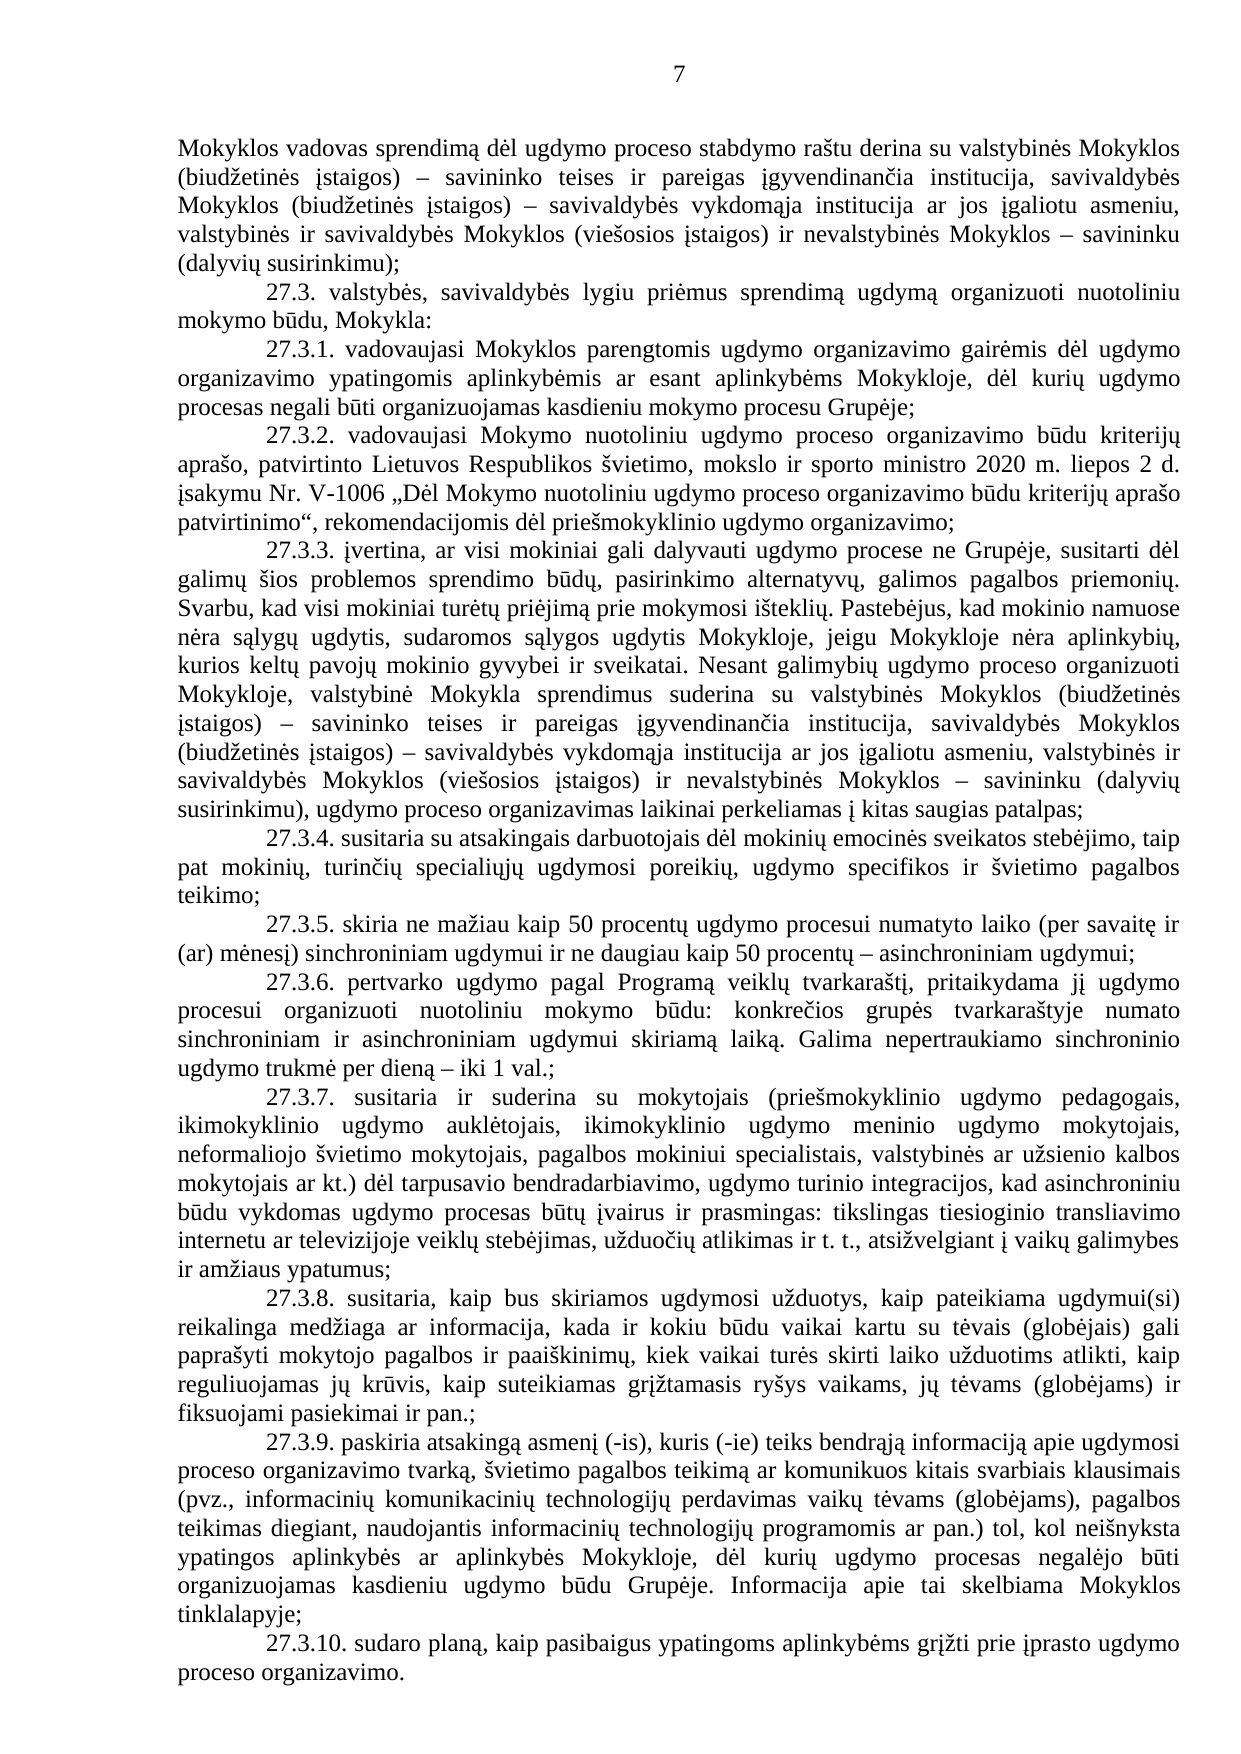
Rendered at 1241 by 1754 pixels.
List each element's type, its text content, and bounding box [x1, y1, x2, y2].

text 27.3.4. susitaria su atsakingais darbuotojais dėl mokinių emocinės sveikatos stebėjimo, taip pat mokinių, turinčių specialiųjų ugdymosi poreikių, ugdymo specifikos ir švietimo pagalbos teikimo; [177, 823, 1181, 909]
text 27.3.2. vadovaujasi Mokymo nuotoliniu ugdymo proceso organizavimo būdu kriterijų aprašo, patvirtinto Lietuvos Respublikos švietimo, mokslo ir sporto ministro 2020 m. liepos 2 d. įsakymu Nr. V-1006 „Dėl Mokymo nuotoliniu ugdymo proceso organizavimo būdu kriterijų aprašo patvirtinimo“, rekomendacijomis dėl priešmokyklinio ugdymo organizavimo; [177, 420, 1181, 535]
text 27.3. valstybės, savivaldybės lygiu priėmus sprendimą ugdymą organizuoti nuotoliniu mokymo būdu, Mokykla: [177, 277, 1181, 334]
text 27.3.1. vadovaujasi Mokyklos parengtomis ugdymo organizavimo gairėmis dėl ugdymo organizavimo ypatingomis aplinkybėmis ar esant aplinkybėms Mokykloje, dėl kurių ugdymo procesas negali būti organizuojamas kasdieniu mokymo procesu Grupėje; [177, 334, 1181, 420]
text 27.3.3. įvertina, ar visi mokiniai gali dalyvauti ugdymo procese ne Grupėje, susitarti dėl galimų šios problemos sprendimo būdų, pasirinkimo alternatyvų, galimos pagalbos priemonių. Svarbu, kad visi mokiniai turėtų priėjimą prie mokymosi išteklių. Pastebėjus, kad mokinio namuose nėra sąlygų ugdytis, sudaromos sąlygos ugdytis Mokykloje, jeigu Mokykloje nėra aplinkybių, kurios keltų pavojų mokinio gyvybei ir sveikatai. Nesant galimybių ugdymo proceso organizuoti Mokykloje, valstybinė Mokykla sprendimus suderina su valstybinės Mokyklos (biudžetinės įstaigos) – savininko teises ir pareigas įgyvendinančia institucija, savivaldybės Mokyklos (biudžetinės įstaigos) – savivaldybės vykdomąja institucija ar jos įgaliotu asmeniu, valstybinės ir savivaldybės Mokyklos (viešosios įstaigos) ir nevalstybinės Mokyklos – savininku (dalyvių susirinkimu), ugdymo proceso organizavimas laikinai perkeliamas į kitas saugias patalpas; [177, 535, 1181, 823]
text 27.3.9. paskiria atsakingą asmenį (-is), kuris (-ie) teiks bendrąją informaciją apie ugdymosi proceso organizavimo tvarką, švietimo pagalbos teikimą ar komunikuos kitais svarbiais klausimais (pvz., informacinių komunikacinių technologijų perdavimas vaikų tėvams (globėjams), pagalbos teikimas diegiant, naudojantis informacinių technologijų programomis ar pan.) tol, kol neišnyksta ypatingos aplinkybės ar aplinkybės Mokykloje, dėl kurių ugdymo procesas negalėjo būti organizuojamas kasdieniu ugdymo būdu Grupėje. Informacija apie tai skelbiama Mokyklos tinklalapyje; [177, 1427, 1181, 1628]
text 27.3.5. skiria ne mažiau kaip 50 procentų ugdymo procesui numatyto laiko (per savaitę ir (ar) mėnesį) sinchroniniam ugdymui ir ne daugiau kaip 50 procentų – asinchroniniam ugdymui; [177, 909, 1181, 967]
text 27.3.10. sudaro planą, kaip pasibaigus ypatingoms aplinkybėms grįžti prie įprasto ugdymo proceso organizavimo. [177, 1628, 1181, 1685]
text 27.3.6. pertvarko ugdymo pagal Programą veiklų tvarkaraštį, pritaikydama jį ugdymo procesui organizuoti nuotoliniu mokymo būdu: konkrečios grupės tvarkaraštyje numato sinchroniniam ir asinchroniniam ugdymui skiriamą laiką. Galima nepertraukiamo sinchroninio ugdymo trukmė per dieną – iki 1 val.; [177, 967, 1181, 1082]
text 27.3.8. susitaria, kaip bus skiriamos ugdymosi užduotys, kaip pateikiama ugdymui(si) reikalinga medžiaga ar informacija, kada ir kokiu būdu vaikai kartu su tėvais (globėjais) gali paprašyti mokytojo pagalbos ir paaiškinimų, kiek vaikai turės skirti laiko užduotims atlikti, kaip reguliuojamas jų krūvis, kaip suteikiamas grįžtamasis ryšys vaikams, jų tėvams (globėjams) ir fiksuojami pasiekimai ir pan.; [177, 1283, 1181, 1427]
text 27.3.7. susitaria ir suderina su mokytojais (priešmokyklinio ugdymo pedagogais, ikimokyklinio ugdymo auklėtojais, ikimokyklinio ugdymo meninio ugdymo mokytojais, neformaliojo švietimo mokytojais, pagalbos mokiniui specialistais, valstybinės ar užsienio kalbos mokytojais ar kt.) dėl tarpusavio bendradarbiavimo, ugdymo turinio integracijos, kad asinchroniniu būdu vykdomas ugdymo procesas būtų įvairus ir prasmingas: tikslingas tiesioginio transliavimo internetu ar televizijoje veiklų stebėjimas, užduočių atlikimas ir t. t., atsižvelgiant į vaikų galimybes ir amžiaus ypatumus; [177, 1082, 1181, 1283]
text Mokyklos vadovas sprendimą dėl ugdymo proceso stabdymo raštu derina su valstybinės Mokyklos (biudžetinės įstaigos) – savininko teises ir pareigas įgyvendinančia institucija, savivaldybės Mokyklos (biudžetinės įstaigos) – savivaldybės vykdomąja institucija ar jos įgaliotu asmeniu, valstybinės ir savivaldybės Mokyklos (viešosios įstaigos) ir nevalstybinės Mokyklos – savininku (dalyvių susirinkimu); [177, 133, 1181, 277]
